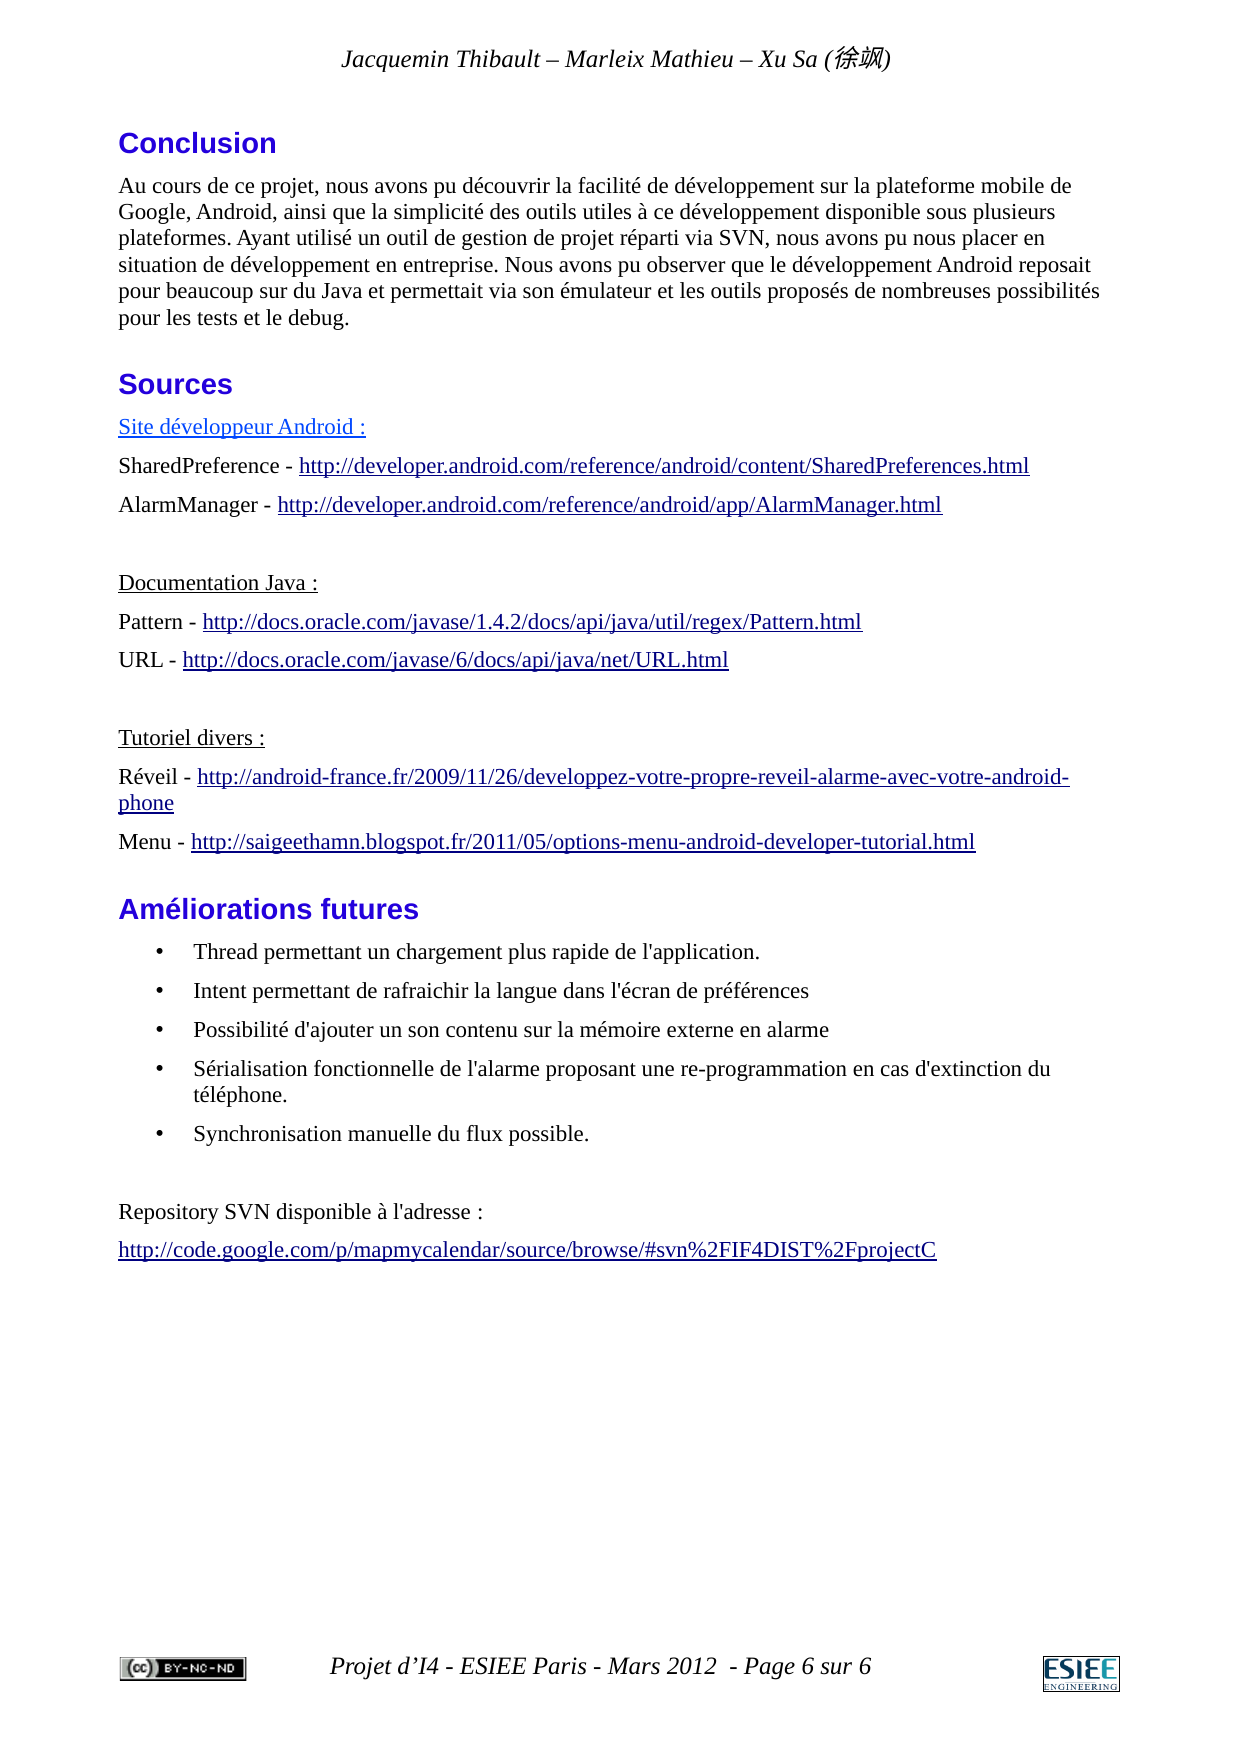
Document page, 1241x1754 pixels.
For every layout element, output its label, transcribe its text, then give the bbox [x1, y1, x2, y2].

text Documentation Java : [118, 569, 1122, 595]
list Intent permettant de rafraichir la langue dans l'écran de préférences [156, 977, 1122, 1003]
text AlarmManager - http://developer.android.com/reference/android/app/AlarmManager.html [118, 491, 1122, 517]
text Site développeur Android : [118, 413, 1122, 440]
picture [119, 1657, 247, 1681]
text http://code.google.com/p/mapmycalendar/source/browse/#svn%2FIF4DIST%2FprojectC [118, 1237, 1122, 1263]
picture [1044, 1657, 1119, 1691]
list Sérialisation fonctionnelle de l'alarme proposant une re-programmation en cas d'extinction du téléphone. [156, 1055, 1122, 1107]
list Possibilité d'ajouter un son contenu sur la mémoire externe en alarme [156, 1016, 1122, 1042]
list Synchronisation manuelle du flux possible. [156, 1120, 1122, 1146]
subtitle Sources [118, 367, 1122, 401]
text Tutoriel divers : [118, 724, 1122, 751]
subtitle Conclusion [118, 126, 1122, 159]
subtitle Améliorations futures [118, 892, 1122, 926]
text Menu - http://saigeethamn.blogspot.fr/2011/05/options-menu-android-developer-tutorial.html [118, 828, 1122, 855]
text Réveil - http://android-france.fr/2009/11/26/developpez-votre-propre-reveil-alarme-avec-votre-android-phone [118, 763, 1122, 816]
text Pattern - http://docs.oracle.com/javase/1.4.2/docs/api/java/util/regex/Pattern.html [118, 608, 1122, 634]
text URL - http://docs.oracle.com/javase/6/docs/api/java/net/URL.html [118, 647, 1122, 673]
text SharedPreference - http://developer.android.com/reference/android/content/SharedPreferences.html [118, 452, 1122, 479]
text Au cours de ce projet, nous avons pu découvrir la facilité de développement sur la plateforme mobile de Google, Android, ainsi que la simplicité des outils utiles à ce développement disponible sous plusieurs plateformes. Ayant utilisé un outil de gestion de projet réparti via SVN, nous avons pu nous placer en situation de développement en entreprise. Nous avons pu observer que le développement Android reposait pour beaucoup sur du Java et permettait via son émulateur et les outils proposés de nombreuses possibilités pour les tests et le debug. [118, 172, 1122, 330]
text Repository SVN disponible à l'adresse : [118, 1198, 1122, 1224]
list Thread permettant un chargement plus rapide de l'application. [156, 938, 1122, 964]
